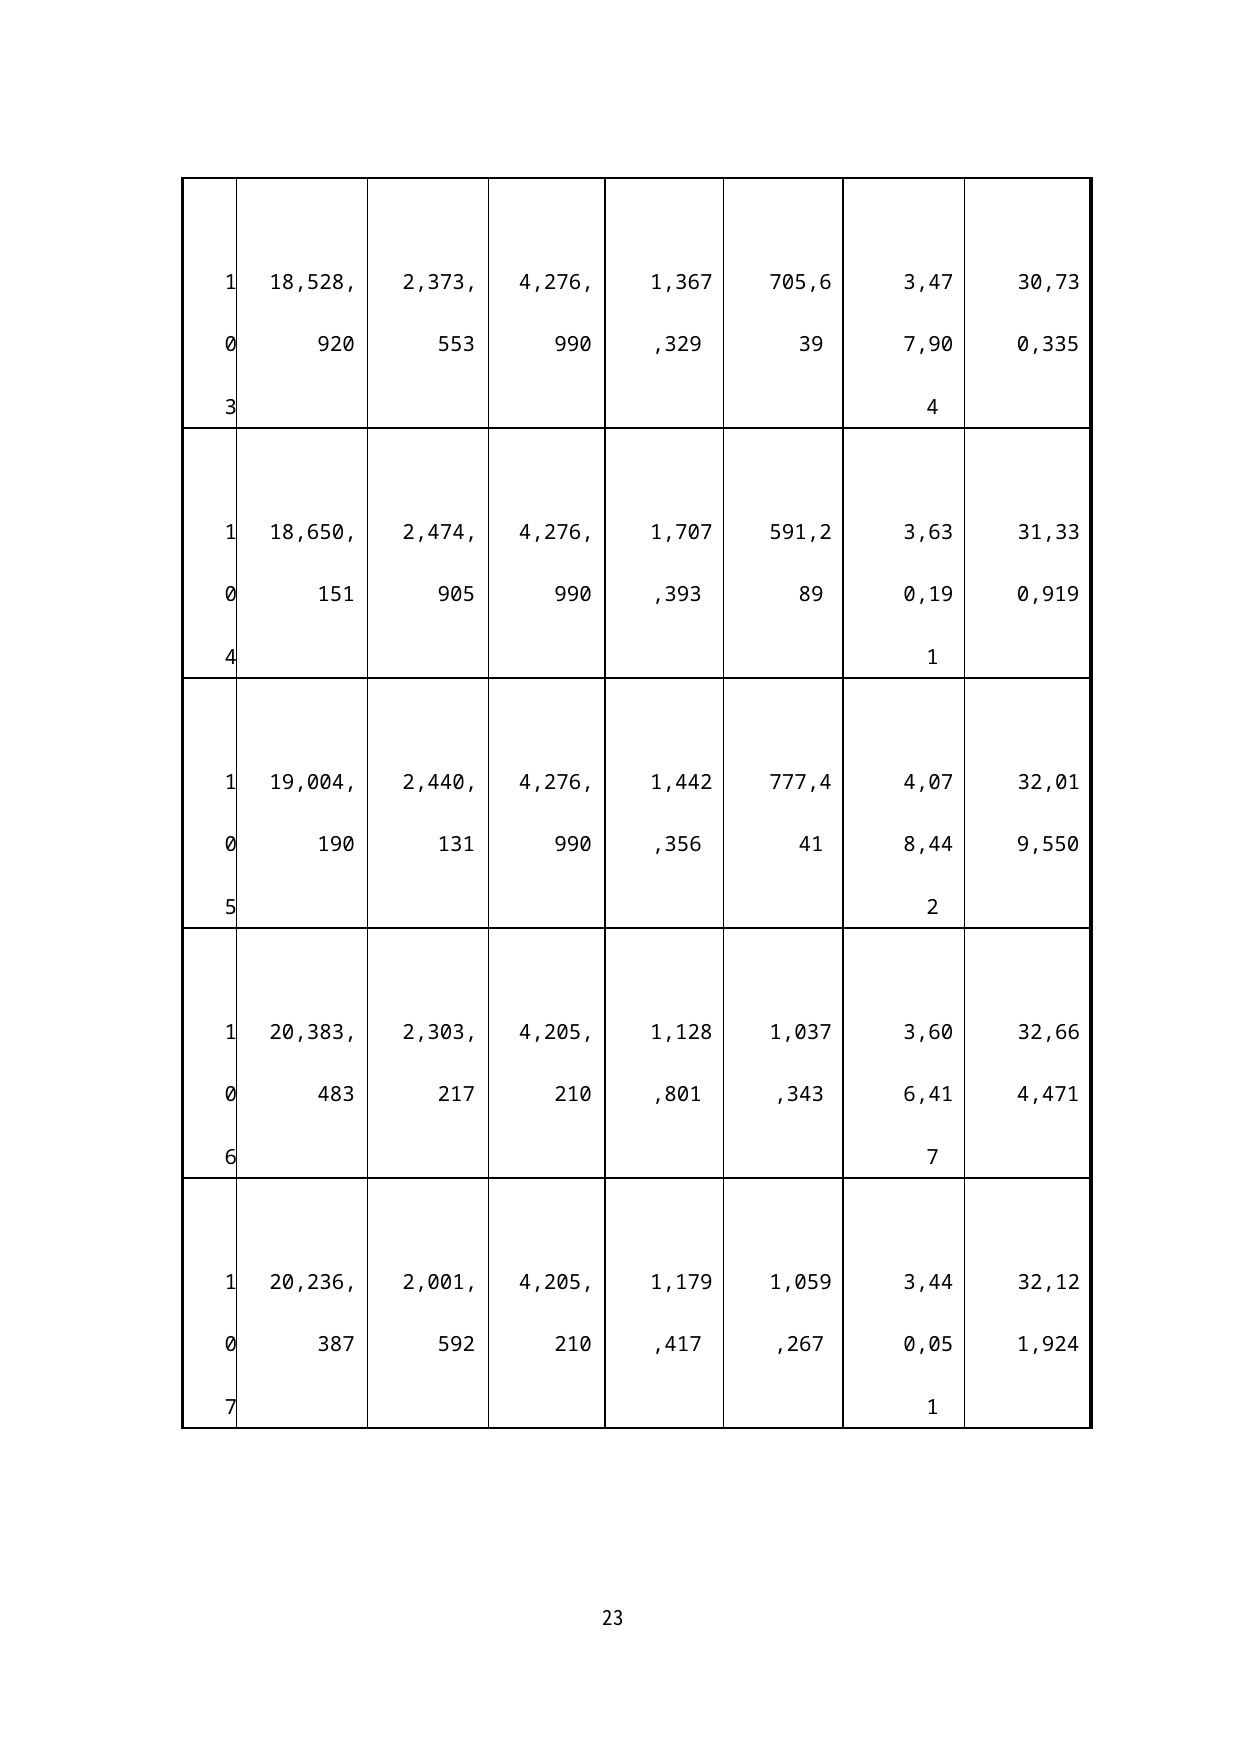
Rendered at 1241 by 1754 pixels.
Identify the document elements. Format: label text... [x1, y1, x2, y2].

table_cell 4,205,210 [489, 929, 604, 1177]
table_cell 106 [184, 929, 236, 1177]
table_cell 1,707,393 [606, 429, 723, 677]
table_cell 4,078,442 [844, 679, 964, 927]
table_cell 4,205,210 [489, 1179, 604, 1427]
table_cell 1,059,267 [724, 1179, 842, 1427]
table_cell 32,664,471 [965, 929, 1089, 1177]
table_cell 2,440,131 [368, 679, 488, 927]
table_cell 105 [184, 679, 236, 927]
table_cell 20,383,483 [237, 929, 367, 1177]
table_cell 107 [184, 1179, 236, 1427]
table_cell 32,121,924 [965, 1179, 1089, 1427]
table_cell 4,276,990 [489, 679, 604, 927]
table_cell 18,650,151 [237, 429, 367, 677]
table_cell 2,474,905 [368, 429, 488, 677]
table_cell 591,289 [724, 429, 842, 677]
table_cell 1,179,417 [606, 1179, 723, 1427]
table_cell 4,276,990 [489, 429, 604, 677]
table_cell 20,236,387 [237, 1179, 367, 1427]
table_cell 3,606,417 [844, 929, 964, 1177]
table_cell 19,004,190 [237, 679, 367, 927]
table_cell 104 [184, 429, 236, 677]
table_cell 3,630,191 [844, 429, 964, 677]
table_cell 1,037,343 [724, 929, 842, 1177]
table_cell 1,128,801 [606, 929, 723, 1177]
table_cell 4,276,990 [489, 179, 604, 427]
table_cell 777,441 [724, 679, 842, 927]
table_cell 705,639 [724, 179, 842, 427]
table_cell 2,303,217 [368, 929, 488, 1177]
table_cell 2,001,592 [368, 1179, 488, 1427]
table_cell 3,477,904 [844, 179, 964, 427]
table_cell 1,442,356 [606, 679, 723, 927]
table_cell 3,440,051 [844, 1179, 964, 1427]
table_cell 18,528,920 [237, 179, 367, 427]
table_cell 32,019,550 [965, 679, 1089, 927]
table_cell 103 [184, 179, 236, 427]
table_cell 30,730,335 [965, 179, 1089, 427]
table_cell 1,367,329 [606, 179, 723, 427]
table_cell 31,330,919 [965, 429, 1089, 677]
table_cell 2,373,553 [368, 179, 488, 427]
